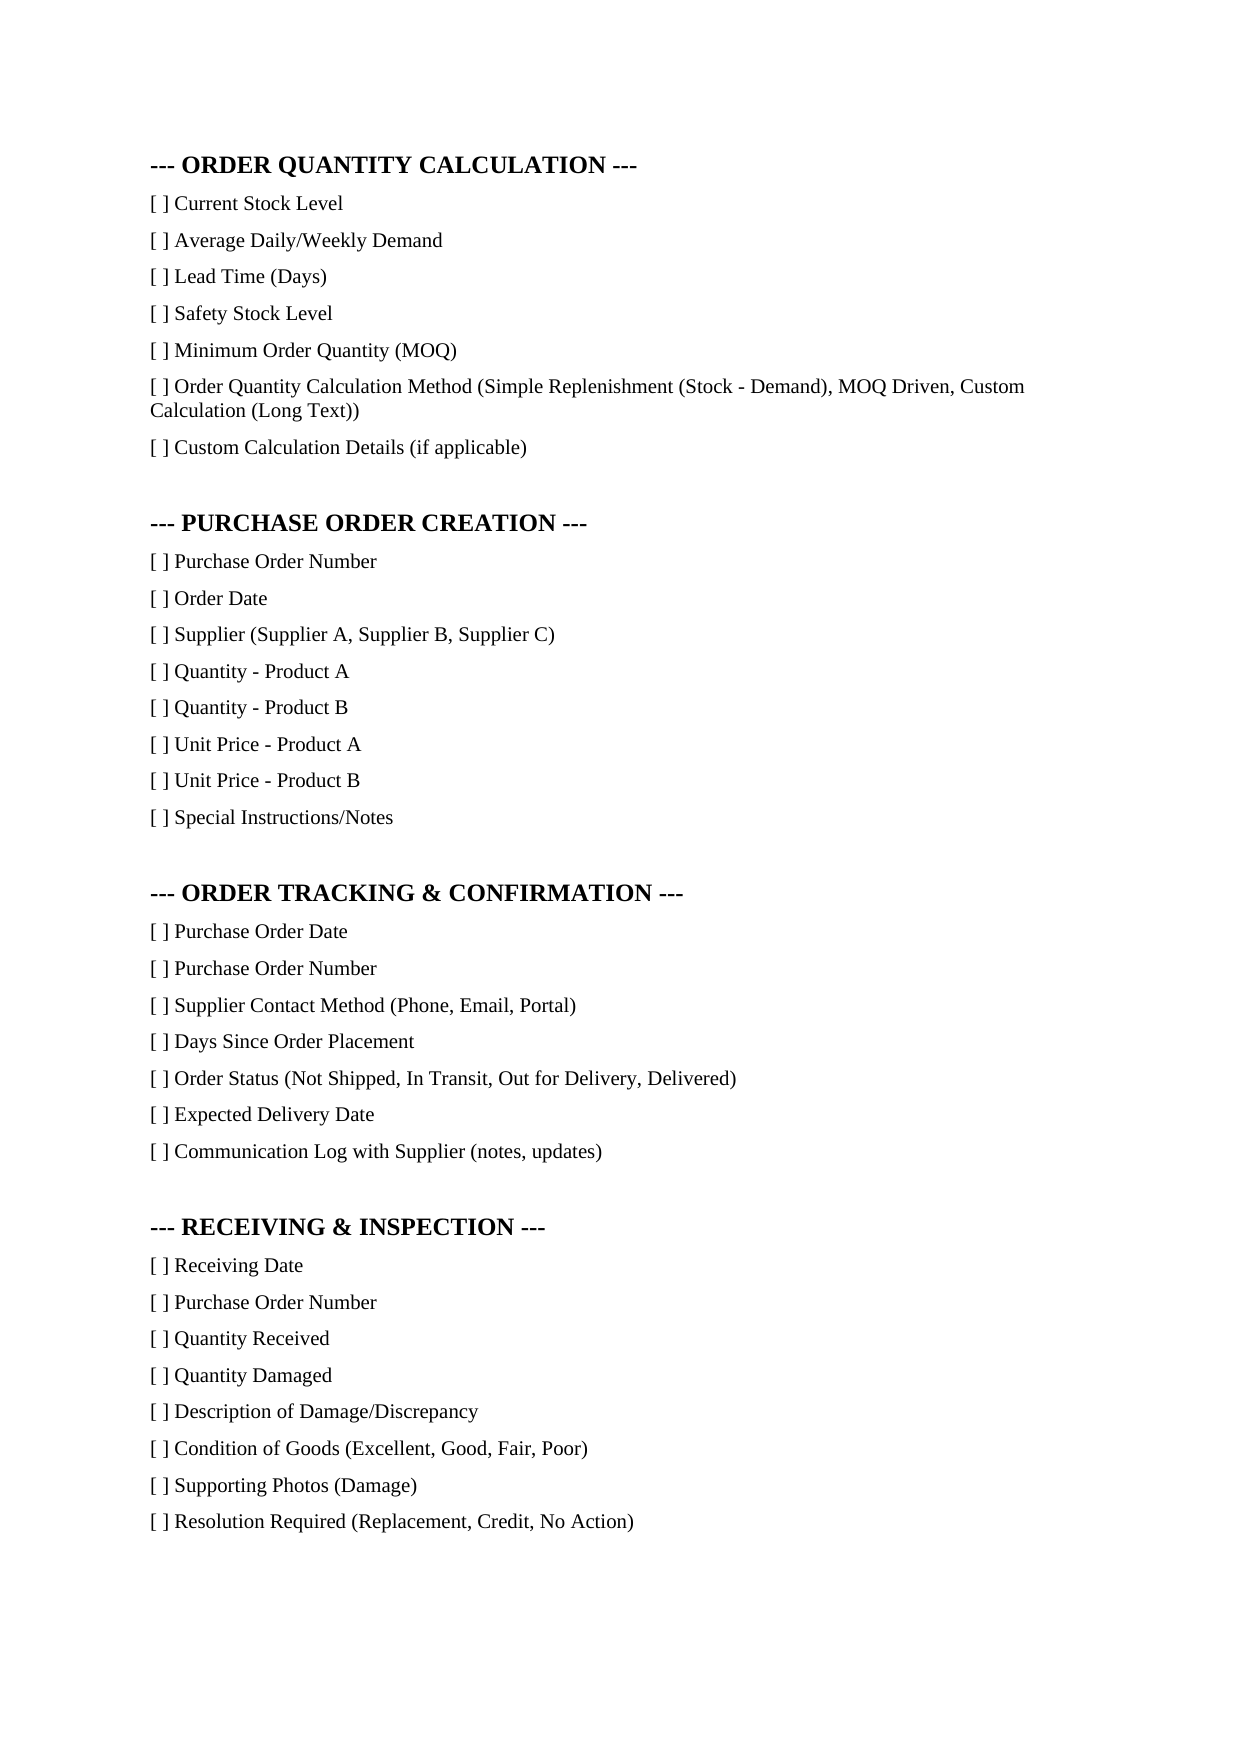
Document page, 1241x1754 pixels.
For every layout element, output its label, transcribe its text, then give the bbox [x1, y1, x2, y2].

text [ ] Expected Delivery Date [150, 1102, 1090, 1126]
text [ ] Days Since Order Placement [150, 1029, 1090, 1053]
text [ ] Order Status (Not Shipped, In Transit, Out for Delivery, Delivered) [150, 1066, 1090, 1090]
text [ ] Description of Damage/Discrepancy [150, 1399, 1090, 1423]
text [ ] Purchase Order Number [150, 549, 1090, 573]
text [ ] Custom Calculation Details (if applicable) [150, 435, 1090, 459]
text [ ] Supplier (Supplier A, Supplier B, Supplier C) [150, 622, 1090, 646]
text [ ] Quantity Damaged [150, 1363, 1090, 1387]
text --- PURCHASE ORDER CREATION --- [150, 508, 1090, 537]
text [ ] Condition of Goods (Excellent, Good, Fair, Poor) [150, 1436, 1090, 1460]
text [ ] Order Date [150, 586, 1090, 610]
text [ ] Purchase Order Number [150, 1290, 1090, 1314]
text [ ] Supporting Photos (Damage) [150, 1472, 1090, 1497]
text [ ] Resolution Required (Replacement, Credit, No Action) [150, 1509, 1090, 1533]
text [ ] Unit Price - Product A [150, 732, 1090, 756]
text [ ] Quantity - Product B [150, 695, 1090, 719]
text [ ] Unit Price - Product B [150, 768, 1090, 792]
text [ ] Communication Log with Supplier (notes, updates) [150, 1139, 1090, 1163]
text [ ] Lead Time (Days) [150, 264, 1090, 288]
text [ ] Purchase Order Date [150, 919, 1090, 943]
text [ ] Order Quantity Calculation Method (Simple Replenishment (Stock - Demand), MOQ Driven, Custom Calculation (Long Text)) [150, 374, 1090, 422]
text --- RECEIVING & INSPECTION --- [150, 1212, 1090, 1241]
text [ ] Quantity Received [150, 1326, 1090, 1350]
text --- ORDER TRACKING & CONFIRMATION --- [150, 878, 1090, 907]
text [ ] Minimum Order Quantity (MOQ) [150, 337, 1090, 362]
text [ ] Special Instructions/Notes [150, 805, 1090, 829]
text [ ] Receiving Date [150, 1253, 1090, 1277]
text [ ] Purchase Order Number [150, 956, 1090, 980]
text --- ORDER QUANTITY CALCULATION --- [150, 150, 1090, 179]
text [ ] Average Daily/Weekly Demand [150, 228, 1090, 252]
text [ ] Current Stock Level [150, 191, 1090, 215]
text [ ] Supplier Contact Method (Phone, Email, Portal) [150, 992, 1090, 1017]
text [ ] Safety Stock Level [150, 301, 1090, 325]
text [ ] Quantity - Product A [150, 659, 1090, 683]
